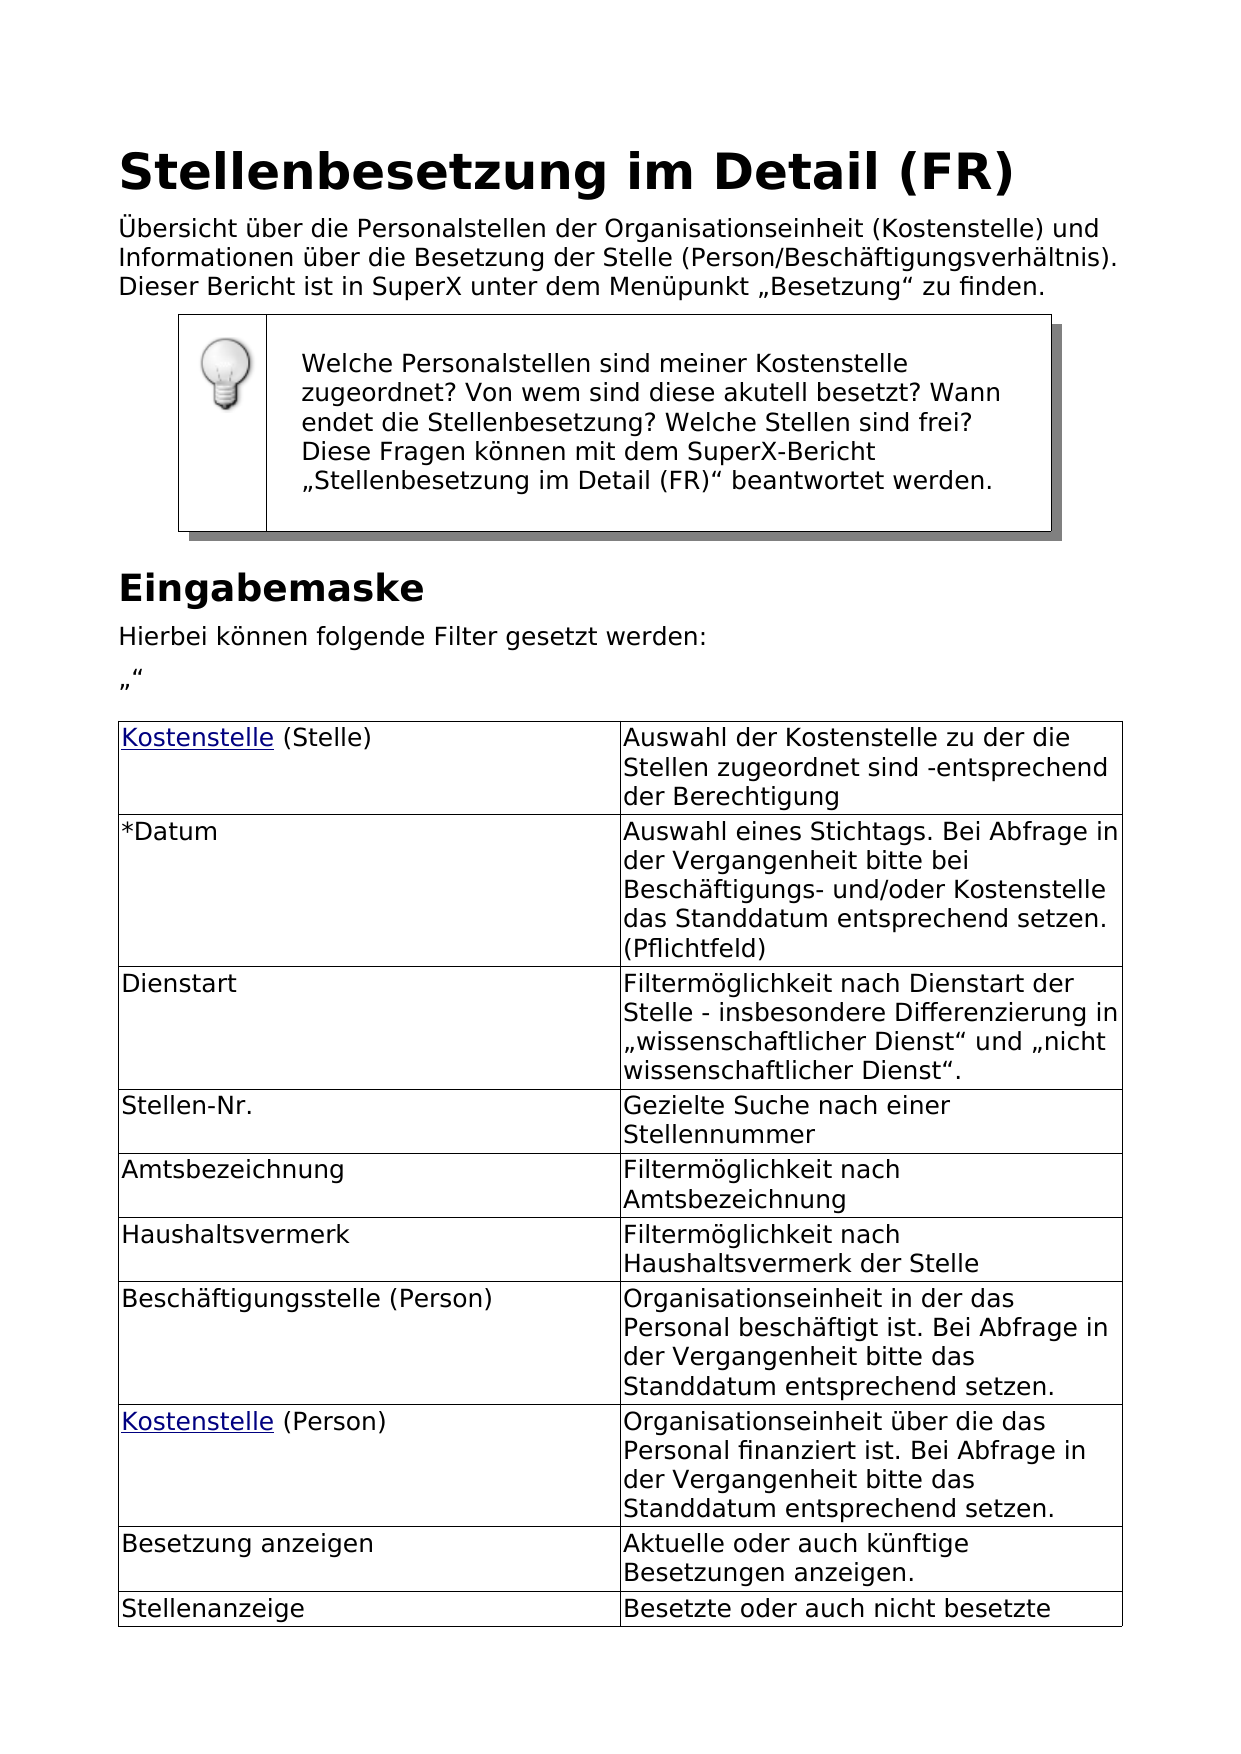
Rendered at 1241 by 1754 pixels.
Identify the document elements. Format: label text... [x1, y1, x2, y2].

table_cell Organisationseinheit über die das Personal finanziert ist. Bei Abfrage in der Vergangenheit bitte das Standdatum entsprechend setzen. [621, 1405, 1122, 1526]
text Übersicht über die Personalstellen der Organisationseinheit (Kostenstelle) und Informationen über die Besetzung der Stelle (Person/Beschäftigungsverhältnis). Dieser Bericht ist in SuperX unter dem Menüpunkt „Besetzung“ zu finden. [118, 214, 1122, 301]
table_header Kostenstelle (Stelle) [119, 722, 620, 814]
text Hierbei können folgende Filter gesetzt werden: [118, 622, 1122, 652]
table_cell Besetzte oder auch nicht besetzte [621, 1592, 1122, 1626]
table_cell Auswahl eines Stichtags. Bei Abfrage in der Vergangenheit bitte bei Beschäftigungs- und/oder Kostenstelle das Standdatum entsprechend setzen. (Pflichtfeld) [621, 815, 1122, 966]
subtitle Stellenbesetzung im Detail (FR) [118, 143, 1122, 201]
table_cell Beschäftigungsstelle (Person) [119, 1282, 620, 1404]
table_cell Stellenanzeige [119, 1592, 620, 1626]
table_cell Dienstart [119, 967, 620, 1088]
table_header [179, 315, 266, 531]
table_cell Filtermöglichkeit nach Amtsbezeichnung [621, 1154, 1122, 1217]
table_cell Gezielte Suche nach einer Stellennummer [621, 1090, 1122, 1153]
table_cell Stellen-Nr. [119, 1090, 620, 1153]
table_cell Filtermöglichkeit nach Dienstart der Stelle - insbesondere Differenzierung in „wissenschaftlicher Dienst“ und „nicht wissenschaftlicher Dienst“. [621, 967, 1122, 1088]
table_cell Filtermöglichkeit nach Haushaltsvermerk der Stelle [621, 1218, 1122, 1281]
subtitle Eingabemaske [118, 566, 1122, 610]
table_cell Besetzung anzeigen [119, 1527, 620, 1591]
table_cell Aktuelle oder auch künftige Besetzungen anzeigen. [621, 1527, 1122, 1591]
table_cell Organisationseinheit in der das Personal beschäftigt ist. Bei Abfrage in der Vergangenheit bitte das Standdatum entsprechend setzen. [621, 1282, 1122, 1404]
table_header Auswahl der Kostenstelle zu der die Stellen zugeordnet sind -entsprechend der Berechtigung [621, 722, 1122, 814]
table_cell Amtsbezeichnung [119, 1154, 620, 1217]
table_header Welche Personalstellen sind meiner Kostenstelle zugeordnet? Von wem sind diese akutell besetzt? Wann endet die Stellenbesetzung? Welche Stellen sind frei? Diese Fragen können mit dem SuperX-Bericht „Stellenbesetzung im Detail (FR)“ beantwortet werden. [267, 315, 1051, 531]
text „“ [118, 664, 1122, 693]
table_cell Kostenstelle (Person) [119, 1405, 620, 1526]
table_cell Haushaltsvermerk [119, 1218, 620, 1281]
picture [190, 337, 266, 413]
table_cell *Datum [119, 815, 620, 966]
